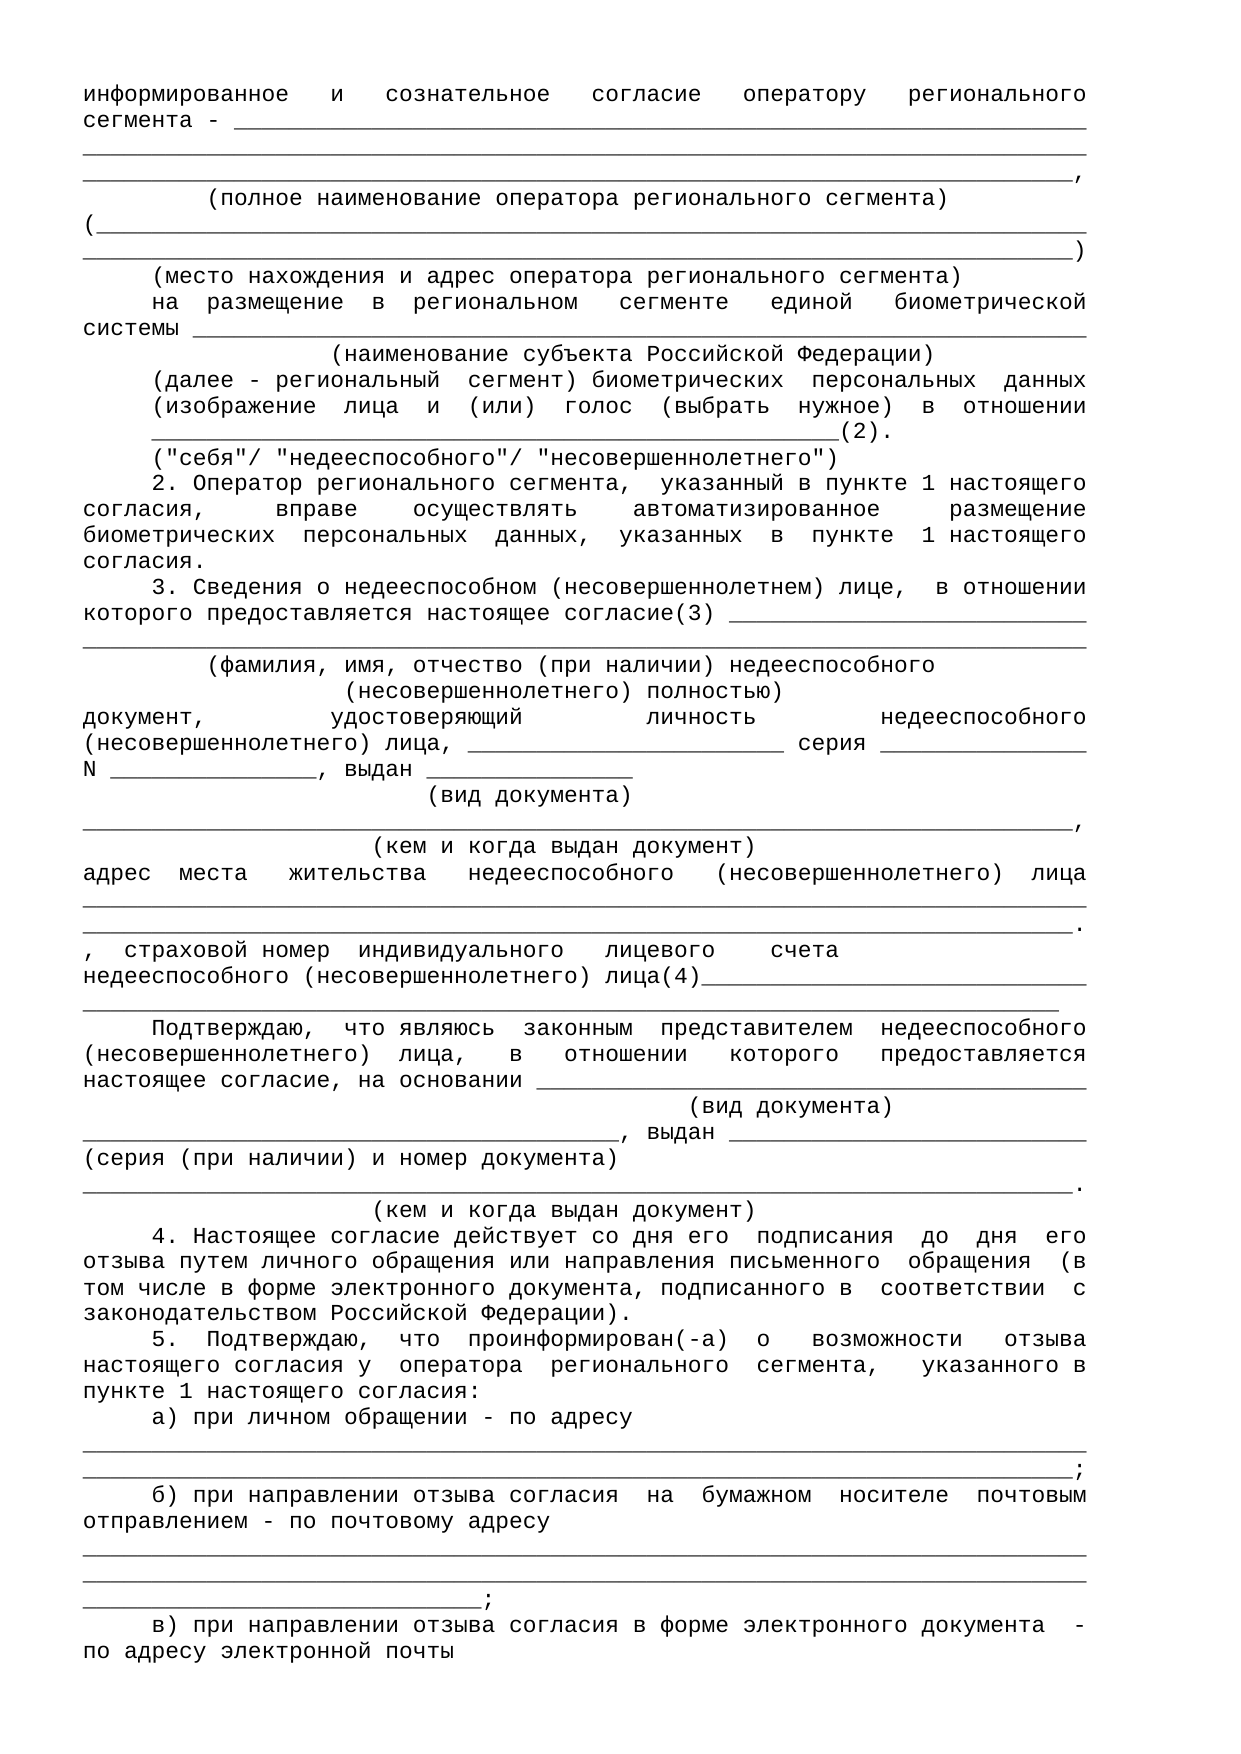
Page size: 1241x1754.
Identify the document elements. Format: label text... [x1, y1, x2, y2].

text _________________________________________________________________________ [83, 887, 1157, 913]
text _____________________________; [83, 1587, 1157, 1613]
text ________________________________________________________________________, [83, 809, 1157, 835]
text (место нахождения и адрес оператора регионального сегмента) [83, 264, 1157, 290]
text отзыва путем личного обращения или направления письменного обращения (в [83, 1250, 1157, 1276]
text (наименование субъекта Российской Федерации) [83, 342, 1157, 368]
text согласия. [83, 549, 1157, 576]
text ________________________________________________________________________, [83, 161, 1157, 186]
text 4. Настоящее согласие действует со дня его подписания до дня его [83, 1224, 1157, 1250]
text (несовершеннолетнего) полностью) [83, 679, 1157, 705]
text по адресу электронной почты [83, 1639, 1157, 1665]
text пункте 1 настоящего согласия: [83, 1379, 1157, 1406]
text (далее - региональный сегмент) биометрических персональных данных [83, 368, 1157, 394]
text адрес места жительства недееспособного (несовершеннолетнего) лица [83, 861, 1157, 887]
text ________________________________________________________________________. [83, 1172, 1157, 1198]
text (кем и когда выдан документ) [83, 1198, 1157, 1224]
text _________________________________________________________________________ [83, 1535, 1157, 1561]
text на размещение в региональном сегменте единой биометрической [83, 290, 1157, 316]
text _______________________________________, выдан __________________________ [83, 1120, 1157, 1146]
text том числе в форме электронного документа, подписанного в соответствии с [83, 1276, 1157, 1302]
text (вид документа) [83, 783, 1157, 809]
text 3. Сведения о недееспособном (несовершеннолетнем) лице, в отношении [83, 576, 1157, 601]
text 5. Подтверждаю, что проинформирован(-а) о возможности отзыва [83, 1328, 1157, 1354]
text _________________________________________________________________________ [83, 1431, 1157, 1457]
text 2. Оператор регионального сегмента, указанный в пункте 1 настоящего [83, 472, 1157, 498]
text документ, удостоверяющий личность недееспособного [83, 705, 1157, 731]
text (вид документа) [83, 1094, 1157, 1120]
text _________________________________________________________________________ [83, 134, 1157, 161]
text информированное и сознательное согласие оператору регионального [83, 83, 1157, 109]
text б) при направлении отзыва согласия на бумажном носителе почтовым [83, 1483, 1157, 1509]
text (серия (при наличии) и номер документа) [83, 1146, 1157, 1172]
text а) при личном обращении - по адресу [83, 1406, 1157, 1431]
text согласия, вправе осуществлять автоматизированное размещение [83, 498, 1157, 524]
text настоящее согласие, на основании ________________________________________ [83, 1068, 1157, 1094]
text отправлением - по почтовому адресу [83, 1509, 1157, 1535]
text __________________________________________________(2). [83, 420, 1157, 446]
text , страховой номер индивидуального лицевого счета [83, 939, 1157, 964]
text (________________________________________________________________________ [83, 212, 1157, 238]
text (несовершеннолетнего) лица, в отношении которого предоставляется [83, 1042, 1157, 1068]
text ________________________________________________________________________; [83, 1457, 1157, 1483]
text _______________________________________________________________________ [83, 991, 1157, 1016]
text (полное наименование оператора регионального сегмента) [83, 186, 1157, 212]
text настоящего согласия у оператора регионального сегмента, указанного в [83, 1354, 1157, 1379]
text ________________________________________________________________________. [83, 913, 1157, 939]
text которого предоставляется настоящее согласие(3) __________________________ [83, 601, 1157, 627]
text законодательством Российской Федерации). [83, 1302, 1157, 1328]
text _________________________________________________________________________ [83, 627, 1157, 653]
text (кем и когда выдан документ) [83, 835, 1157, 861]
text _________________________________________________________________________ [83, 1561, 1157, 1587]
text ("себя"/ "недееспособного"/ "несовершеннолетнего") [83, 446, 1157, 472]
text сегмента - ______________________________________________________________ [83, 109, 1157, 134]
text N _______________, выдан _______________ [83, 757, 1157, 783]
text в) при направлении отзыва согласия в форме электронного документа - [83, 1613, 1157, 1639]
text биометрических персональных данных, указанных в пункте 1 настоящего [83, 524, 1157, 549]
text недееспособного (несовершеннолетнего) лица(4)____________________________ [83, 964, 1157, 991]
text (несовершеннолетнего) лица, _______________________ серия _______________ [83, 731, 1157, 757]
text ________________________________________________________________________) [83, 238, 1157, 264]
text Подтверждаю, что являюсь законным представителем недееспособного [83, 1016, 1157, 1042]
text (фамилия, имя, отчество (при наличии) недееспособного [83, 653, 1157, 679]
text системы _________________________________________________________________ [83, 316, 1157, 342]
text (изображение лица и (или) голос (выбрать нужное) в отношении [83, 394, 1157, 420]
